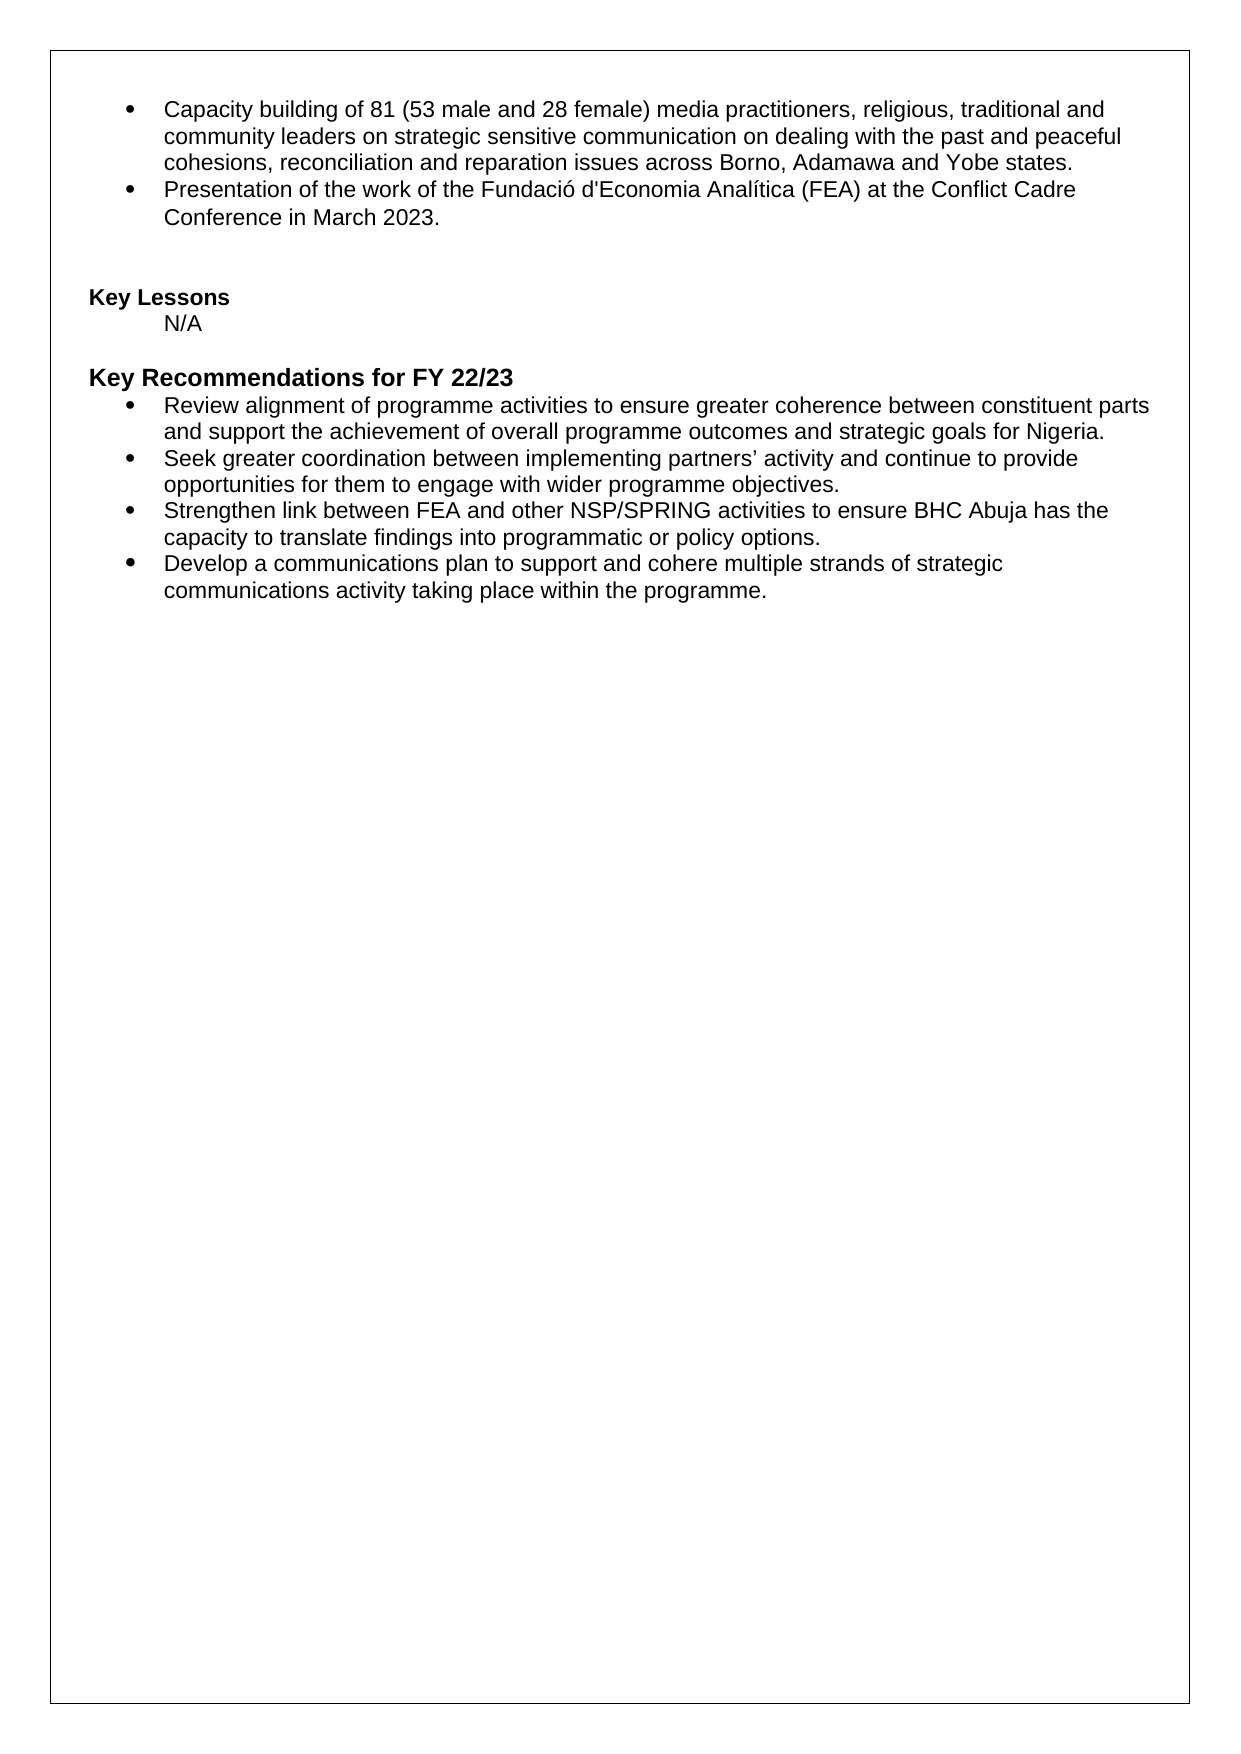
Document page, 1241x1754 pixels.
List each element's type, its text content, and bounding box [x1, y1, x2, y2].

list Strengthen link between FEA and other NSP/SPRING activities to ensure BHC Abuja has the capacity to translate findings into programmatic or policy options. [126, 497, 1152, 550]
list Capacity building of 81 (53 male and 28 female) media practitioners, religious, traditional and community leaders on strategic sensitive communication on dealing with the past and peaceful cohesions, reconciliation and reparation issues across Borno, Adamawa and Yobe states. [126, 96, 1152, 176]
list Seek greater coordination between implementing partners’ activity and continue to provide opportunities for them to engage with wider programme objectives. [126, 444, 1152, 497]
list Presentation of the work of the Fundació d'Economia Analítica (FEA) at the Conflict Cadre Conference in March 2023. [126, 176, 1152, 230]
text Key Recommendations for FY 22/23 [89, 363, 1152, 392]
text Key Lessons [89, 284, 1152, 310]
list Review alignment of programme activities to ensure greater coherence between constituent parts and support the achievement of overall programme outcomes and strategic goals for Nigeria. [126, 392, 1152, 444]
list N/A [164, 310, 1152, 337]
list Develop a communications plan to support and cohere multiple strands of strategic communications activity taking place within the programme. [126, 550, 1152, 603]
